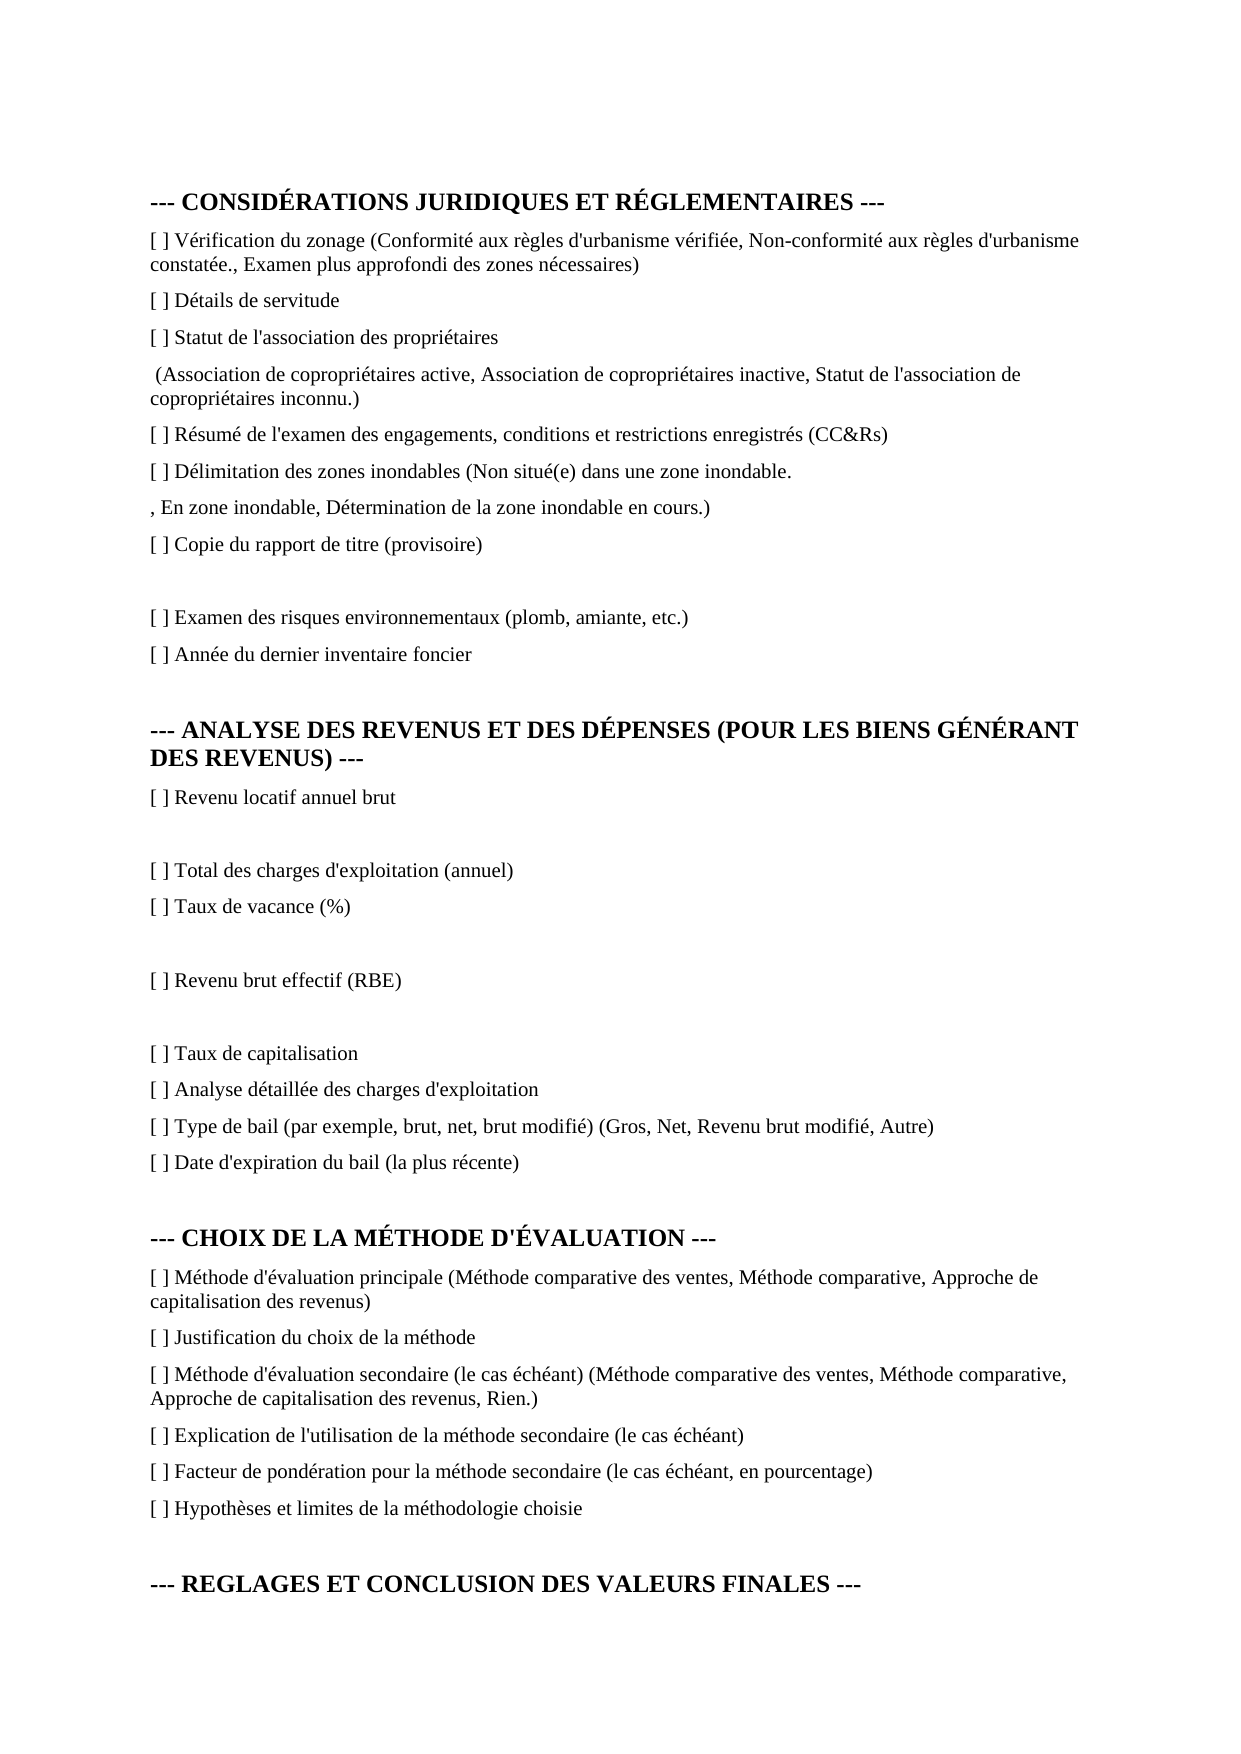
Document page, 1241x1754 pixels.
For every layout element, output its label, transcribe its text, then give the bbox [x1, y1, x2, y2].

text --- REGLAGES ET CONCLUSION DES VALEURS FINALES --- [150, 1569, 1090, 1597]
text [ ] Statut de l'association des propriétaires [150, 325, 1090, 349]
text [ ] Taux de capitalisation [150, 1041, 1090, 1065]
text , En zone inondable, Détermination de la zone inondable en cours.) [150, 495, 1090, 519]
text [ ] Hypothèses et limites de la méthodologie choisie [150, 1496, 1090, 1520]
text [ ] Méthode d'évaluation secondaire (le cas échéant) (Méthode comparative des ventes, Méthode comparative, Approche de capitalisation des revenus, Rien.) [150, 1362, 1090, 1410]
text [ ] Type de bail (par exemple, brut, net, brut modifié) (Gros, Net, Revenu brut modifié, Autre) [150, 1114, 1090, 1138]
text --- CHOIX DE LA MÉTHODE D'ÉVALUATION --- [150, 1223, 1090, 1252]
text [ ] Justification du choix de la méthode [150, 1325, 1090, 1349]
text [ ] Résumé de l'examen des engagements, conditions et restrictions enregistrés (CC&Rs) [150, 422, 1090, 446]
text [ ] Vérification du zonage (Conformité aux règles d'urbanisme vérifiée, Non-conformité aux règles d'urbanisme constatée., Examen plus approfondi des zones nécessaires) [150, 228, 1090, 276]
text [ ] Méthode d'évaluation principale (Méthode comparative des ventes, Méthode comparative, Approche de capitalisation des revenus) [150, 1265, 1090, 1313]
text [ ] Total des charges d'exploitation (annuel) [150, 858, 1090, 882]
text [ ] Analyse détaillée des charges d'exploitation [150, 1077, 1090, 1101]
text [ ] Date d'expiration du bail (la plus récente) [150, 1150, 1090, 1174]
text [ ] Examen des risques environnementaux (plomb, amiante, etc.) [150, 605, 1090, 629]
text --- CONSIDÉRATIONS JURIDIQUES ET RÉGLEMENTAIRES --- [150, 187, 1090, 215]
text [ ] Taux de vacance (%) [150, 894, 1090, 918]
text [ ] Facteur de pondération pour la méthode secondaire (le cas échéant, en pourcentage) [150, 1459, 1090, 1483]
text (Association de copropriétaires active, Association de copropriétaires inactive, Statut de l'association de copropriétaires inconnu.) [150, 362, 1090, 410]
text [ ] Copie du rapport de titre (provisoire) [150, 532, 1090, 556]
text [ ] Revenu brut effectif (RBE) [150, 967, 1090, 992]
text [ ] Détails de servitude [150, 288, 1090, 312]
text [ ] Revenu locatif annuel brut [150, 785, 1090, 809]
text [ ] Délimitation des zones inondables (Non situé(e) dans une zone inondable. [150, 459, 1090, 483]
text [ ] Explication de l'utilisation de la méthode secondaire (le cas échéant) [150, 1422, 1090, 1447]
text --- ANALYSE DES REVENUS ET DES DÉPENSES (POUR LES BIENS GÉNÉRANT DES REVENUS) --- [150, 715, 1090, 772]
text [ ] Année du dernier inventaire foncier [150, 642, 1090, 666]
